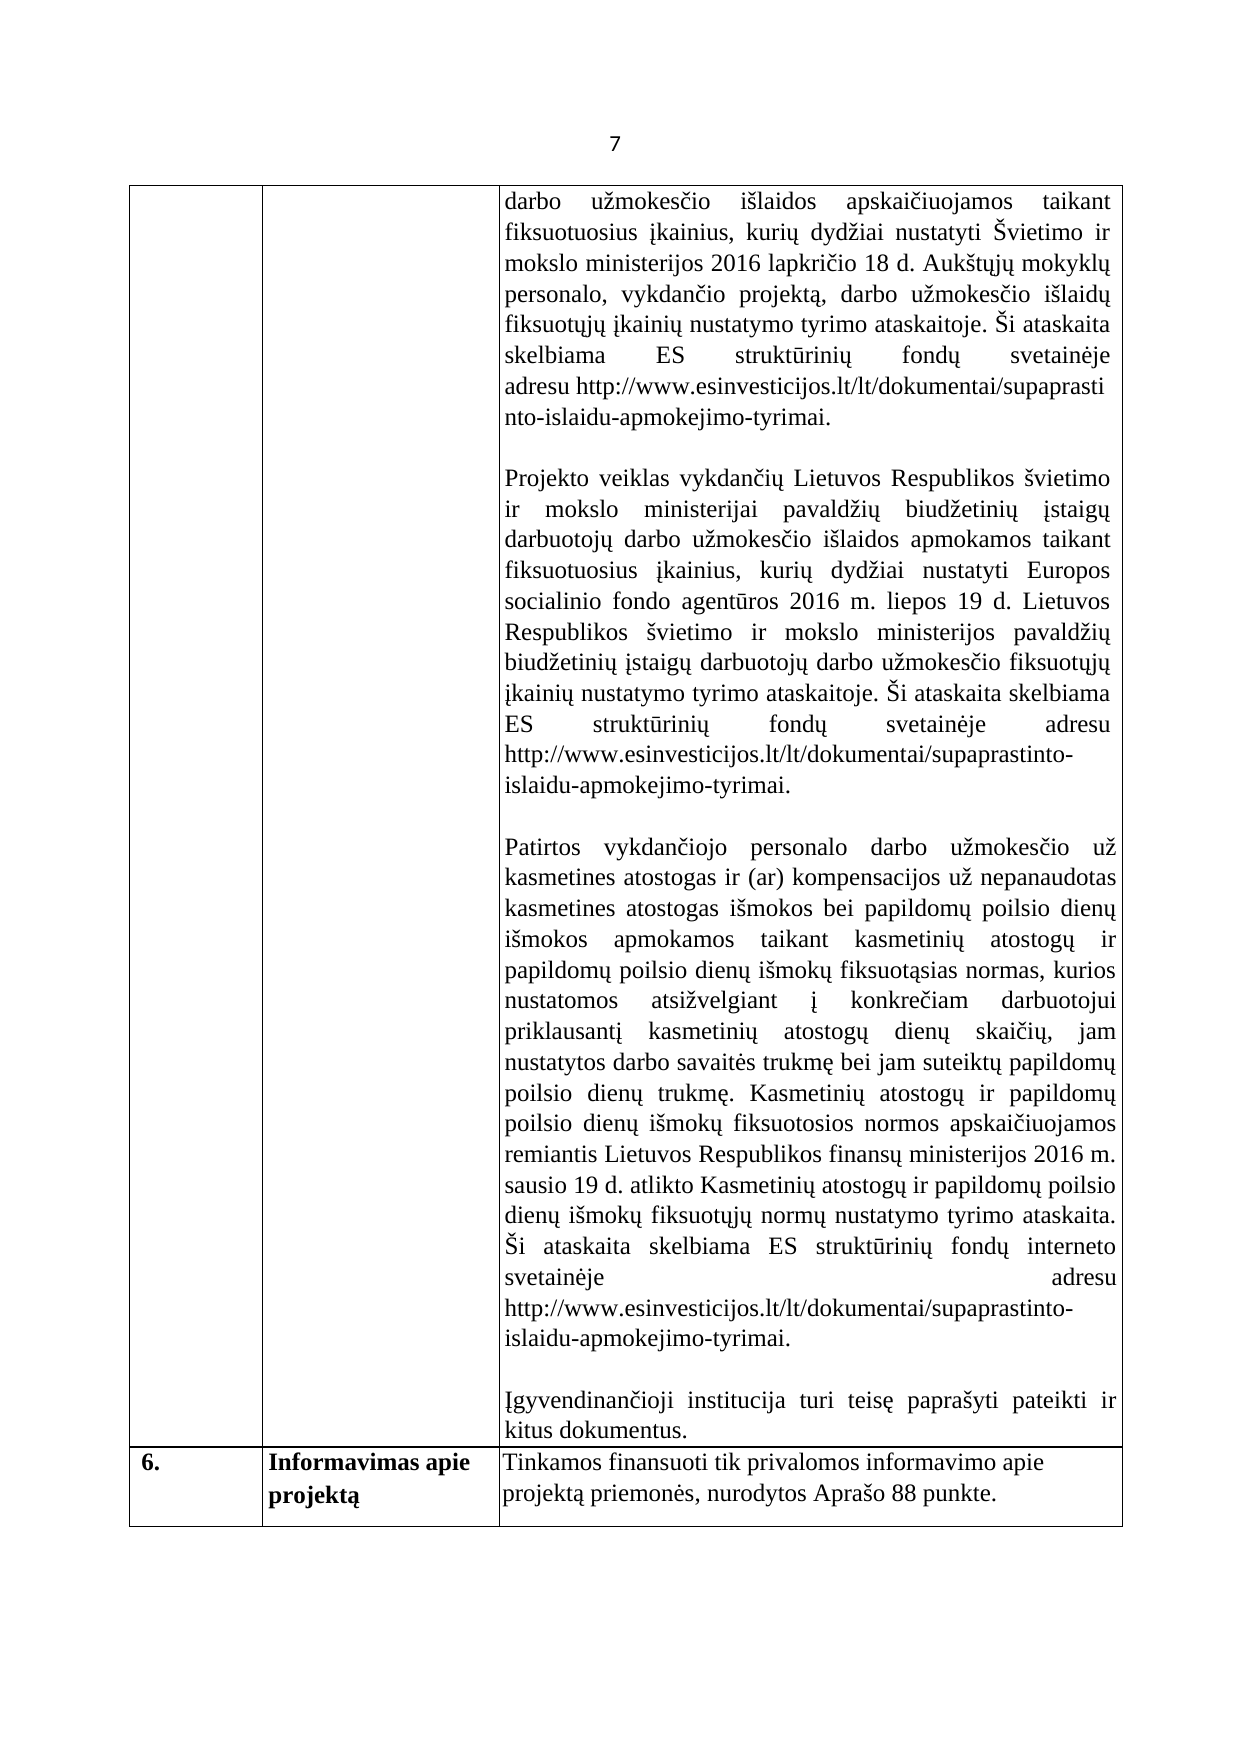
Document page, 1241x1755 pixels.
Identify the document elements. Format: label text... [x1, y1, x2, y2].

table_cell Tinkamos finansuoti tik privalomos informavimo apie projektą priemonės, nurodytos Aprašo 88 punkte. [500, 1448, 1122, 1526]
table_cell Informavimas apie projektą [263, 1448, 499, 1526]
table_cell [130, 186, 262, 1446]
table_cell 6. [130, 1448, 262, 1526]
table_cell darbo užmokesčio išlaidos apskaičiuojamos taikant fiksuotuosius įkainius, kurių dydžiai nustatyti Švietimo ir mokslo ministerijos 2016 lapkričio 18 d. Aukštųjų mokyklų personalo, vykdančio projektą, darbo užmokesčio išlaidų fiksuotųjų įkainių nustatymo tyrimo ataskaitoje. Ši ataskaita skelbiama ES struktūrinių fondų svetainėje adresu http://www.esinvesticijos.lt/lt/dokumentai/supaprastinto-islaidu-apmokejimo-tyrimai. Projekto veiklas vykdančių Lietuvos Respublikos švietimo ir mokslo ministerijai pavaldžių biudžetinių įstaigų darbuotojų darbo užmokesčio išlaidos apmokamos taikant fiksuotuosius įkainius, kurių dydžiai nustatyti Europos socialinio fondo agentūros 2016 m. liepos 19 d. Lietuvos Respublikos švietimo ir mokslo ministerijos pavaldžių biudžetinių įstaigų darbuotojų darbo užmokesčio fiksuotųjų įkainių nustatymo tyrimo ataskaitoje. Ši ataskaita skelbiama ES struktūrinių fondų svetainėje adresu http://www.esinvesticijos.lt/lt/dokumentai/supaprastinto-islaidu-apmokejimo-tyrimai. Patirtos vykdančiojo personalo darbo užmokesčio už kasmetines atostogas ir (ar) kompensacijos už nepanaudotas kasmetines atostogas išmokos bei papildomų poilsio dienų išmokos apmokamos taikant kasmetinių atostogų ir papildomų poilsio dienų išmokų fiksuotąsias normas, kurios nustatomos atsižvelgiant į konkrečiam darbuotojui priklausantį kasmetinių atostogų dienų skaičių, jam nustatytos darbo savaitės trukmę bei jam suteiktų papildomų poilsio dienų trukmę. Kasmetinių atostogų ir papildomų poilsio dienų išmokų fiksuotosios normos apskaičiuojamos remiantis Lietuvos Respublikos finansų ministerijos 2016 m. sausio 19 d. atlikto Kasmetinių atostogų ir papildomų poilsio dienų išmokų fiksuotųjų normų nustatymo tyrimo ataskaita. Ši ataskaita skelbiama ES struktūrinių fondų interneto svetainėje adresu http://www.esinvesticijos.lt/lt/dokumentai/supaprastinto-islaidu-apmokejimo-tyrimai. Įgyvendinančioji institucija turi teisę paprašyti pateikti ir kitus dokumentus. [500, 186, 1122, 1446]
table_cell [263, 186, 499, 1446]
